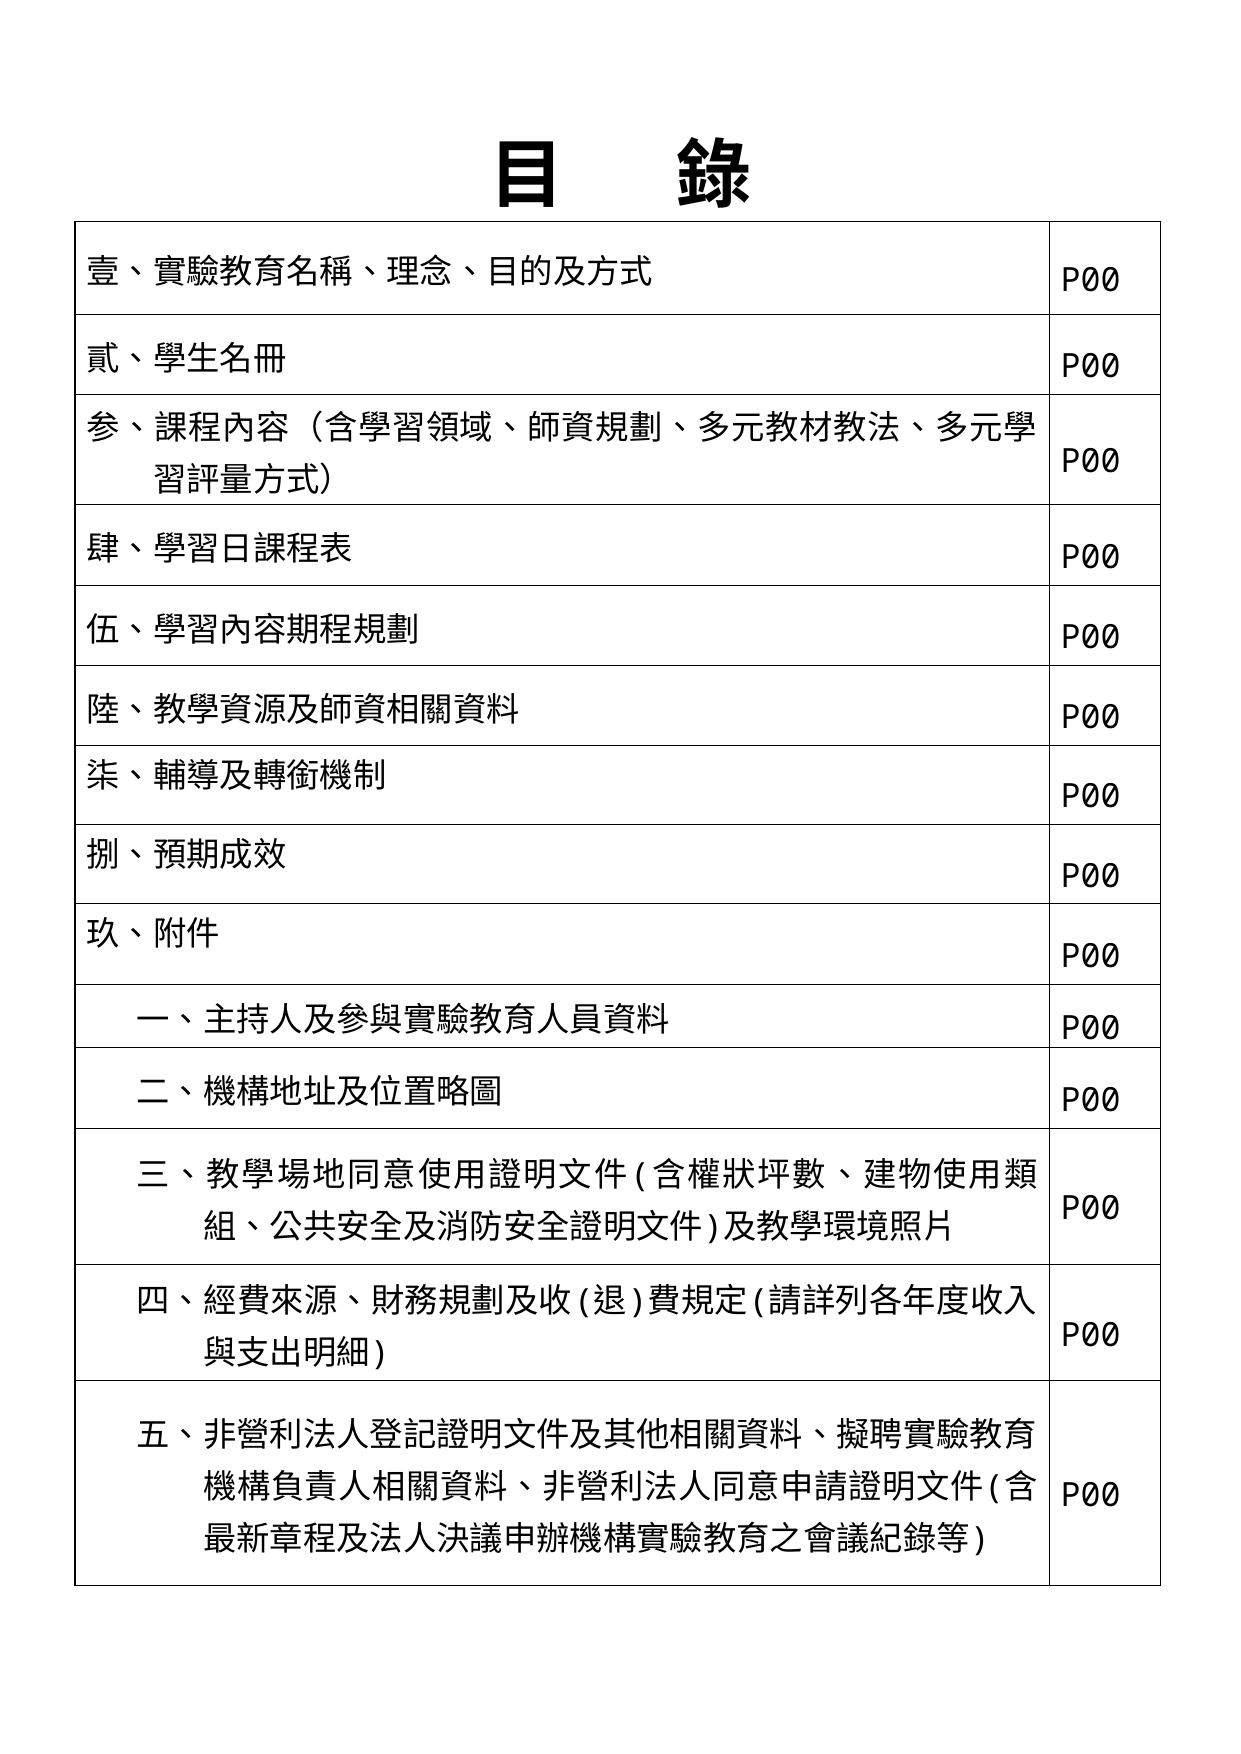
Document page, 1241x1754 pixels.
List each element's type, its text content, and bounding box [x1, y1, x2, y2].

table_cell 玖、附件 [76, 904, 1049, 983]
table_cell P00 [1050, 315, 1160, 394]
table_cell 三、教學場地同意使用證明文件(含權狀坪數、建物使用類組、公共安全及消防安全證明文件)及教學環境照片 [76, 1129, 1049, 1264]
table_cell P00 [1050, 505, 1160, 585]
table_cell 四、經費來源、財務規劃及收(退)費規定(請詳列各年度收入與支出明細) [76, 1265, 1049, 1380]
table_cell 柒、輔導及轉銜機制 [76, 746, 1049, 824]
table_cell 貳、學生名冊 [76, 315, 1049, 394]
table_cell 五、非營利法人登記證明文件及其他相關資料、擬聘實驗教育機構負責人相關資料、非營利法人同意申請證明文件(含最新章程及法人決議申辦機構實驗教育之會議紀錄等) [76, 1381, 1049, 1585]
table_cell P00 [1050, 395, 1160, 504]
table_cell 捌、預期成效 [76, 825, 1049, 903]
table_cell P00 [1050, 666, 1160, 744]
table_cell P00 [1050, 746, 1160, 824]
table_cell 陸、教學資源及師資相關資料 [76, 666, 1049, 744]
table_cell P00 [1050, 1381, 1160, 1585]
table_cell 参、課程內容（含學習領域、師資規劃、多元教材教法、多元學習評量方式） [76, 395, 1049, 504]
table_header 壹、實驗教育名稱、理念、目的及方式 [76, 222, 1049, 313]
table_cell P00 [1050, 1048, 1160, 1128]
table_cell P00 [1050, 985, 1160, 1047]
table_header P00 [1050, 222, 1160, 313]
table_cell P00 [1050, 904, 1160, 983]
table_cell P00 [1050, 1129, 1160, 1264]
table_cell 二、機構地址及位置略圖 [76, 1048, 1049, 1128]
table_cell P00 [1050, 825, 1160, 903]
table_cell P00 [1050, 586, 1160, 665]
text 目 錄 [75, 96, 1165, 221]
table_cell 伍、學習內容期程規劃 [76, 586, 1049, 665]
table_cell P00 [1050, 1265, 1160, 1380]
table_cell 肆、學習日課程表 [76, 505, 1049, 585]
table_cell 一、主持人及參與實驗教育人員資料 [76, 985, 1049, 1047]
